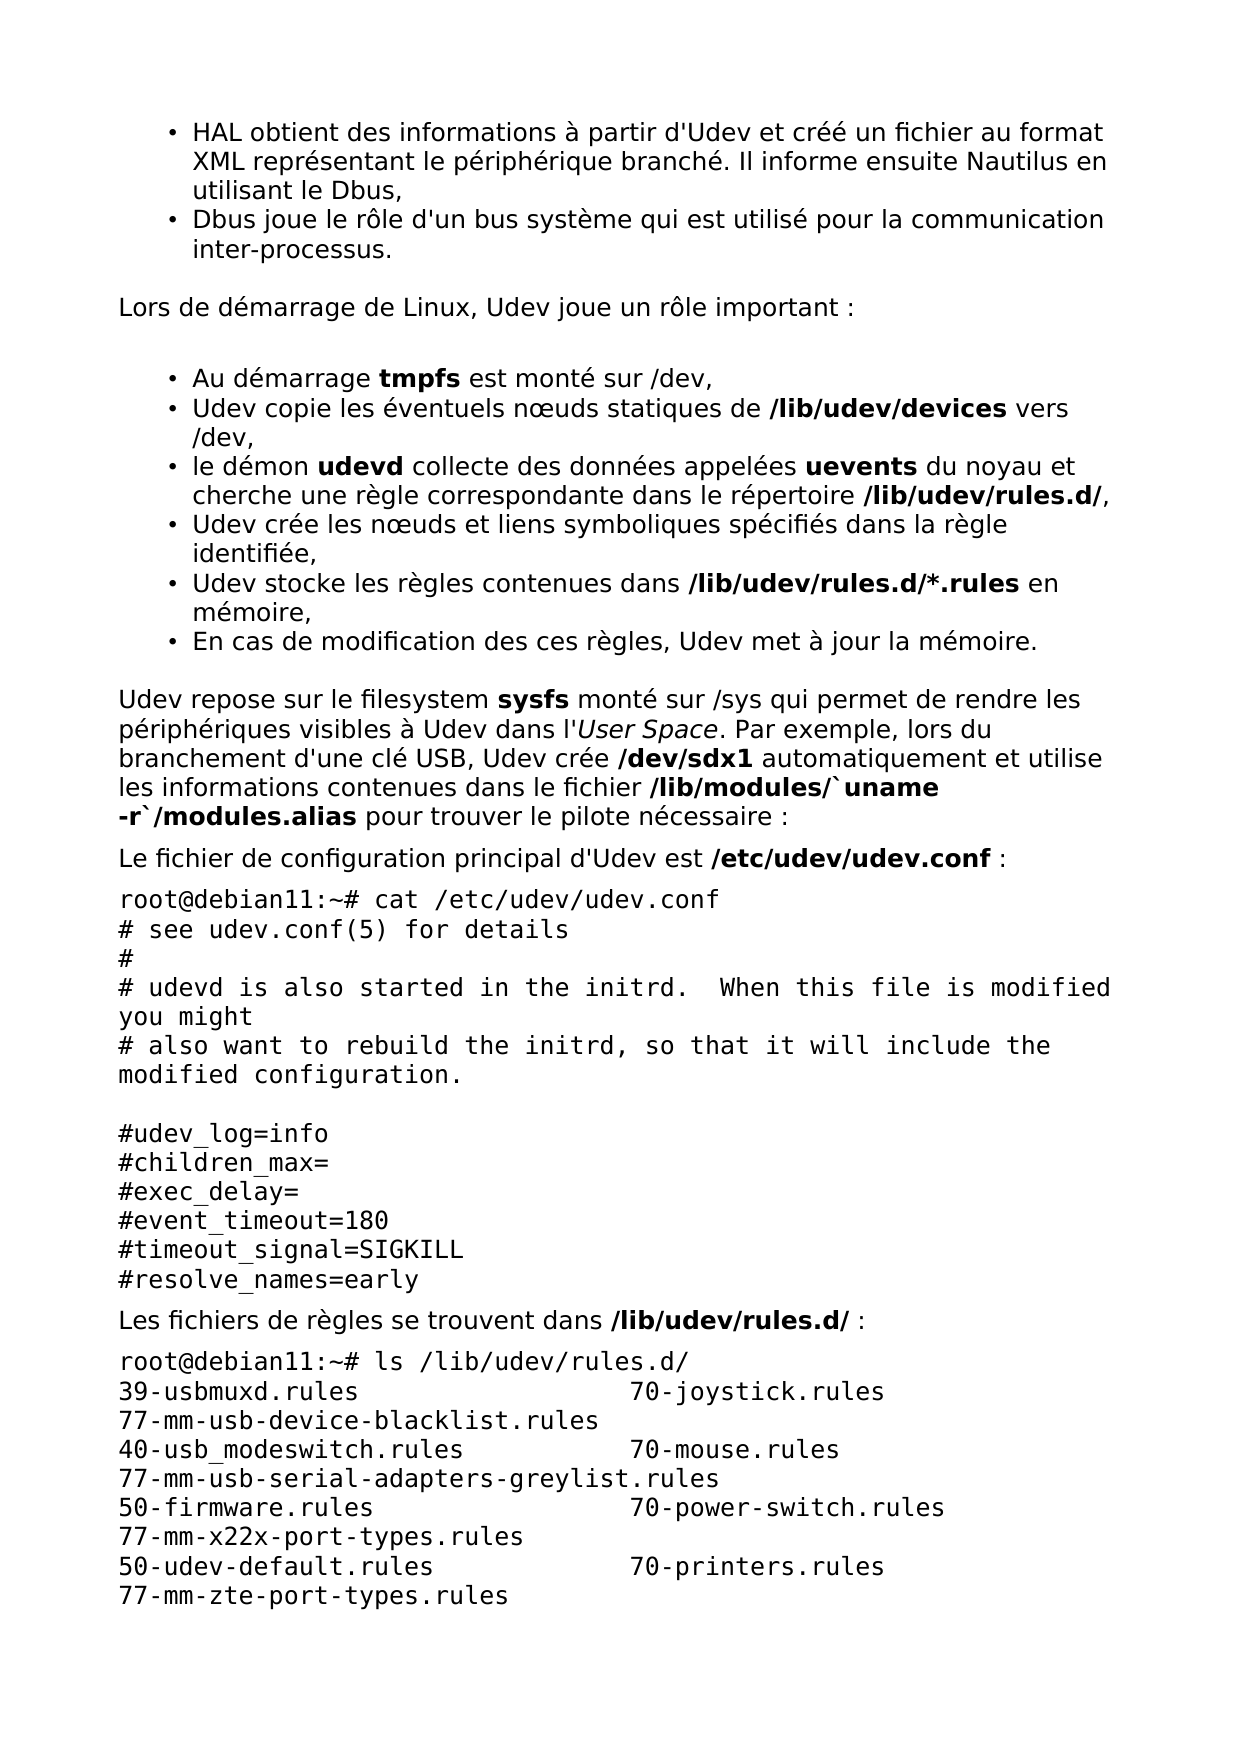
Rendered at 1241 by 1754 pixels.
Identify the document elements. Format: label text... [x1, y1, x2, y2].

list En cas de modification des ces règles, Udev met à jour la mémoire. [177, 627, 1122, 656]
text root@debian11:~# ls /lib/udev/rules.d/ 39-usbmuxd.rules 70-joystick.rules 77-mm-usb-device-blacklist.rules 40-usb_modeswitch.rules 70-mouse.rules 77-mm-usb-serial-adapters-greylist.rules 50-firmware.rules 70-power-switch.rules 77-mm-x22x-port-types.rules 50-udev-default.rules 70-printers.rules 77-mm-zte-port-types.rules [118, 1347, 1122, 1610]
text Le fichier de configuration principal d'Udev est /etc/udev/udev.conf : [118, 844, 1122, 873]
list Udev crée les nœuds et liens symboliques spécifiés dans la règle identifiée, [177, 510, 1122, 569]
list le démon udevd collecte des données appelées uevents du noyau et cherche une règle correspondante dans le répertoire /lib/udev/rules.d/, [177, 452, 1122, 510]
text Les fichiers de règles se trouvent dans /lib/udev/rules.d/ : [118, 1306, 1122, 1335]
text Lors de démarrage de Linux, Udev joue un rôle important : [118, 293, 1122, 323]
list Udev stocke les règles contenues dans /lib/udev/rules.d/*.rules en mémoire, [177, 569, 1122, 627]
text root@debian11:~# cat /etc/udev/udev.conf # see udev.conf(5) for details # # udevd is also started in the initrd. When this file is modified you might # also want to rebuild the initrd, so that it will include the modified configuration. #udev_log=info #children_max= #exec_delay= #event_timeout=180 #timeout_signal=SIGKILL #resolve_names=early [118, 886, 1122, 1294]
text Udev repose sur le filesystem sysfs monté sur /sys qui permet de rendre les périphériques visibles à Udev dans l'User Space. Par exemple, lors du branchement d'une clé USB, Udev crée /dev/sdx1 automatiquement et utilise les informations contenues dans le fichier /lib/modules/`uname -r`/modules.alias pour trouver le pilote nécessaire : [118, 686, 1122, 832]
list Au démarrage tmpfs est monté sur /dev, [177, 364, 1122, 394]
list Dbus joue le rôle d'un bus système qui est utilisé pour la communication inter-processus. [177, 206, 1122, 264]
list HAL obtient des informations à partir d'Udev et créé un fichier au format XML représentant le périphérique branché. Il informe ensuite Nautilus en utilisant le Dbus, [177, 118, 1122, 206]
list Udev copie les éventuels nœuds statiques de /lib/udev/devices vers /dev, [177, 394, 1122, 452]
